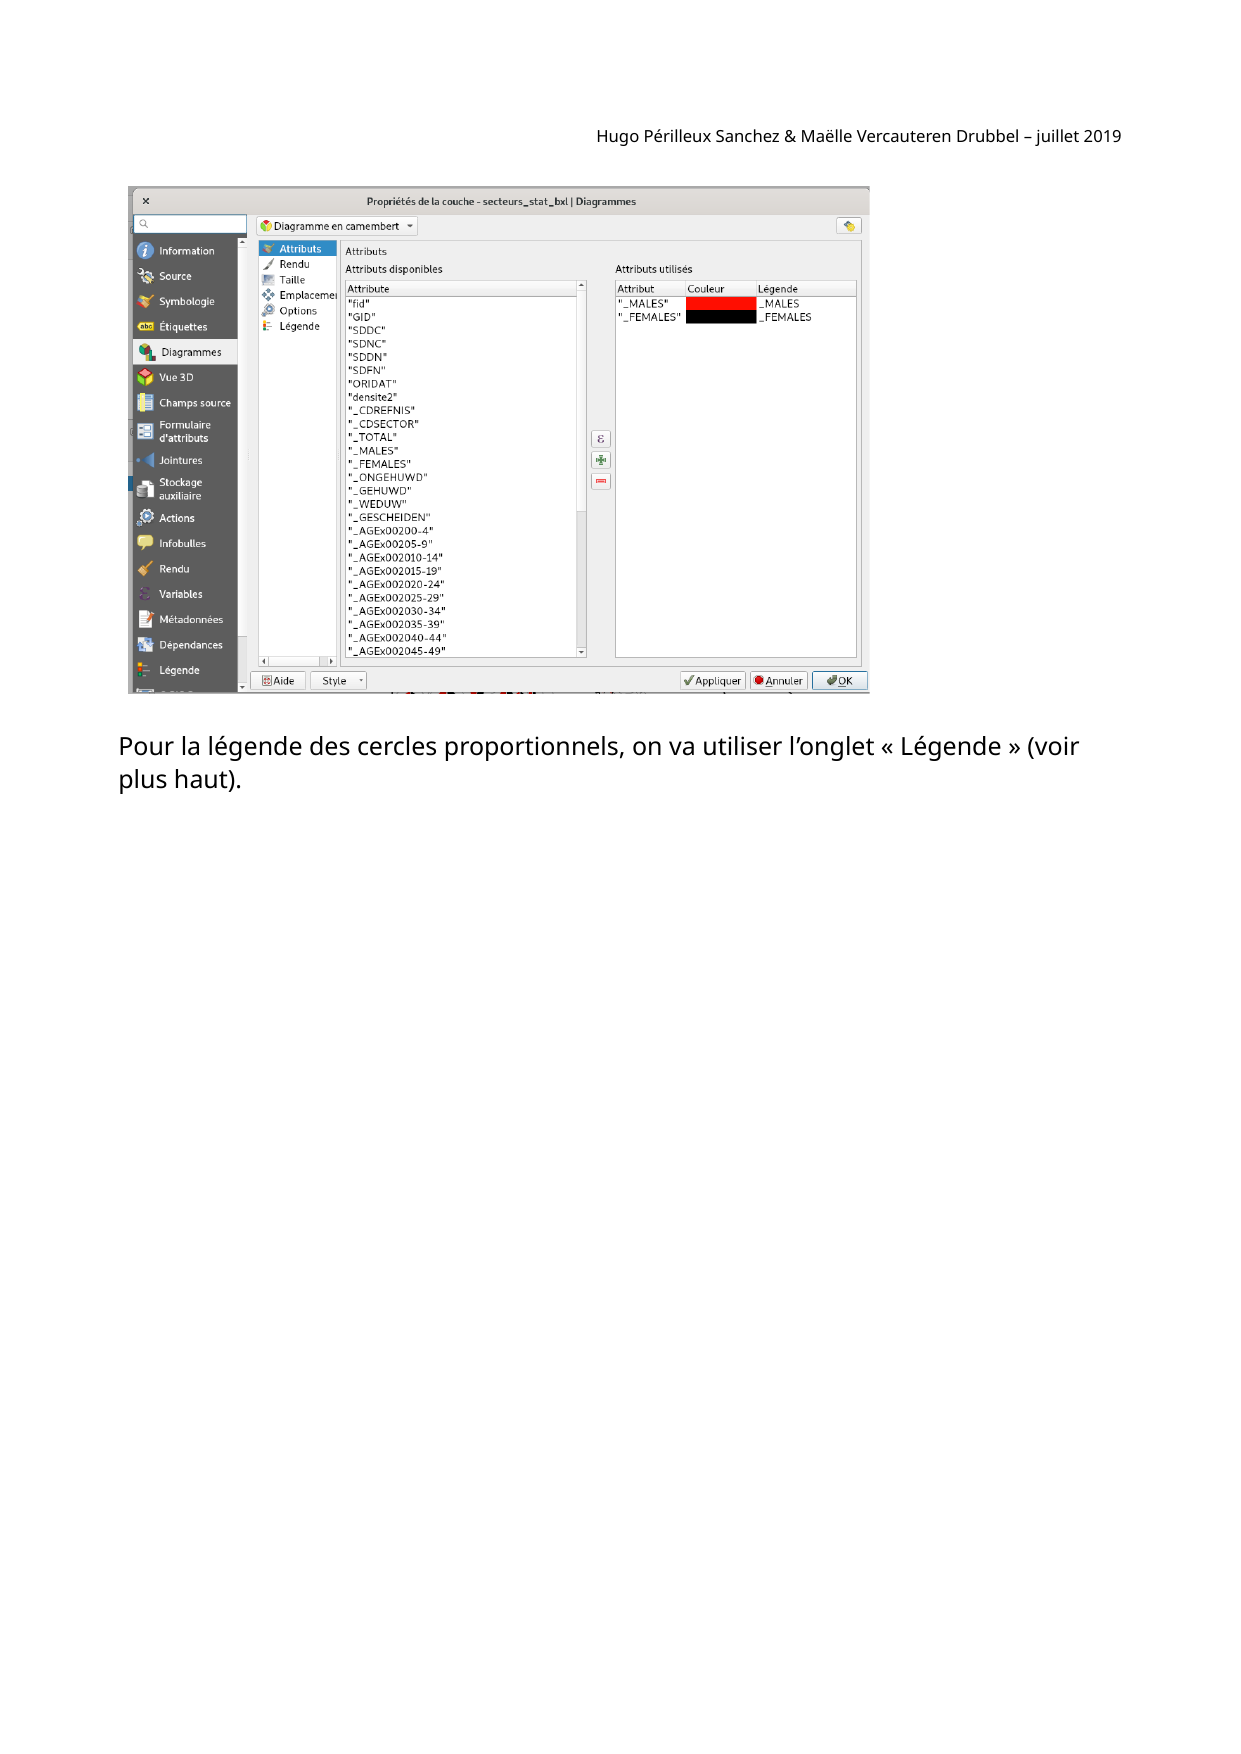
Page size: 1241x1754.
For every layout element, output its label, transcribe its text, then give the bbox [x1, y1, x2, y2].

subtitle Pour la légende des cercles proportionnels, on va utiliser l’onglet « Légende » (voir plus haut). [118, 728, 1122, 796]
picture [128, 186, 870, 694]
